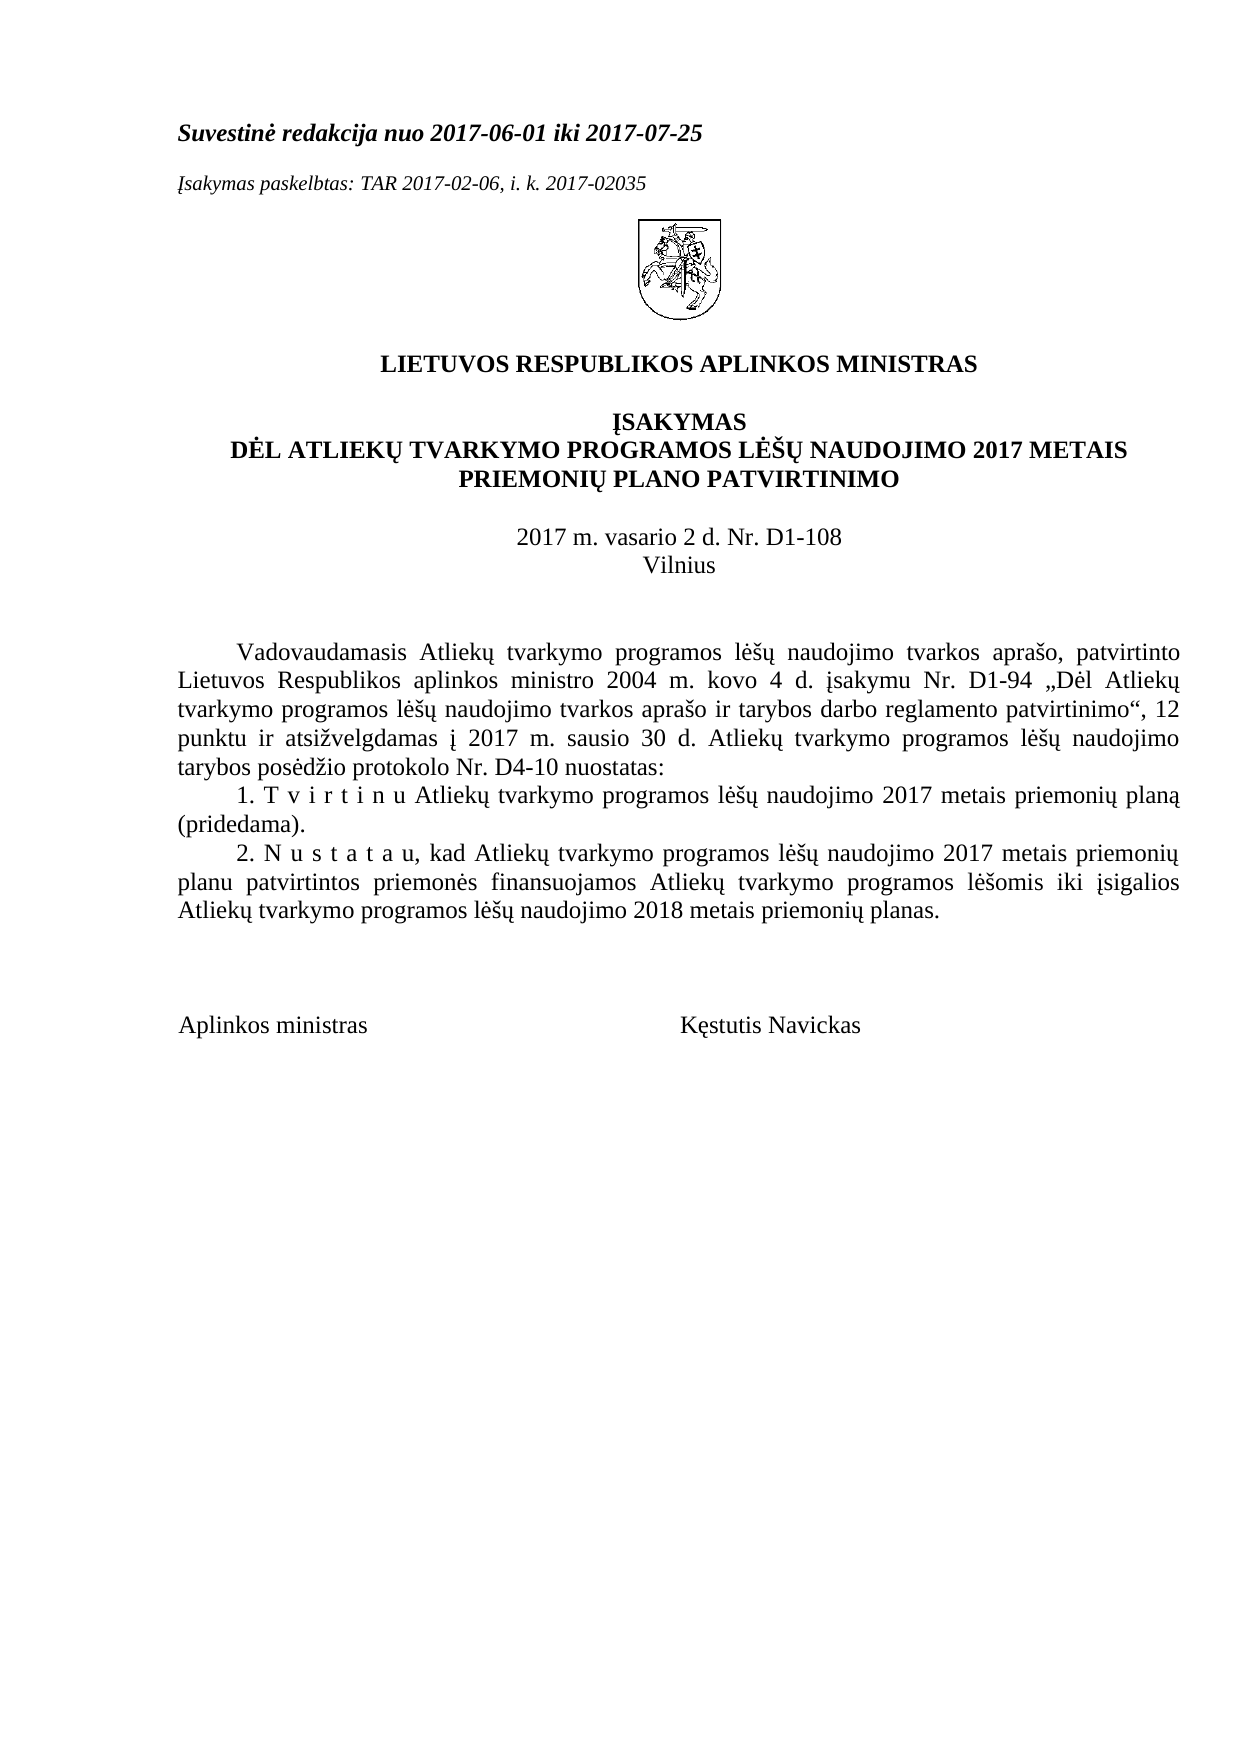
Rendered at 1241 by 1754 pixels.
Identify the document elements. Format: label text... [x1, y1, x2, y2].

text Suvestinė redakcija nuo 2017-06-01 iki 2017-07-25 [177, 118, 1181, 147]
text LIETUVOS RESPUBLIKOS APLINKOS MINISTRAS [177, 349, 1181, 378]
text Vilnius [177, 551, 1181, 579]
text Aplinkos ministras Kęstutis Navickas [178, 1011, 1177, 1039]
text DĖL ATLIEKŲ TVARKYMO PROGRAMOS LĖŠŲ NAUDOJIMO 2017 METAIS PRIEMONIŲ PLANO PATVIRTINIMO [177, 436, 1181, 493]
text 1. T v i r t i n u Atliekų tvarkymo programos lėšų naudojimo 2017 metais priemonių planą (pridedama). [177, 781, 1181, 838]
text 2017 m. vasario 2 d. Nr. D1-108 [177, 522, 1181, 551]
text Įsakymas paskelbtas: TAR 2017-02-06, i. k. 2017-02035 [177, 171, 1181, 195]
text 2. N u s t a t a u, kad Atliekų tvarkymo programos lėšų naudojimo 2017 metais priemonių planu patvirtintos priemonės finansuojamos Atliekų tvarkymo programos lėšomis iki įsigalios Atliekų tvarkymo programos lėšų naudojimo 2018 metais priemonių planas. [177, 838, 1181, 924]
text Vadovaudamasis Atliekų tvarkymo programos lėšų naudojimo tvarkos aprašo, patvirtinto Lietuvos Respublikos aplinkos ministro 2004 m. kovo 4 d. įsakymu Nr. D1-94 „Dėl Atliekų tvarkymo programos lėšų naudojimo tvarkos aprašo ir tarybos darbo reglamento patvirtinimo“, 12 punktu ir atsižvelgdamas į 2017 m. sausio 30 d. Atliekų tvarkymo programos lėšų naudojimo tarybos posėdžio protokolo Nr. D4-10 nuostatas: [177, 637, 1181, 781]
text ĮSAKYMAS [177, 407, 1181, 436]
